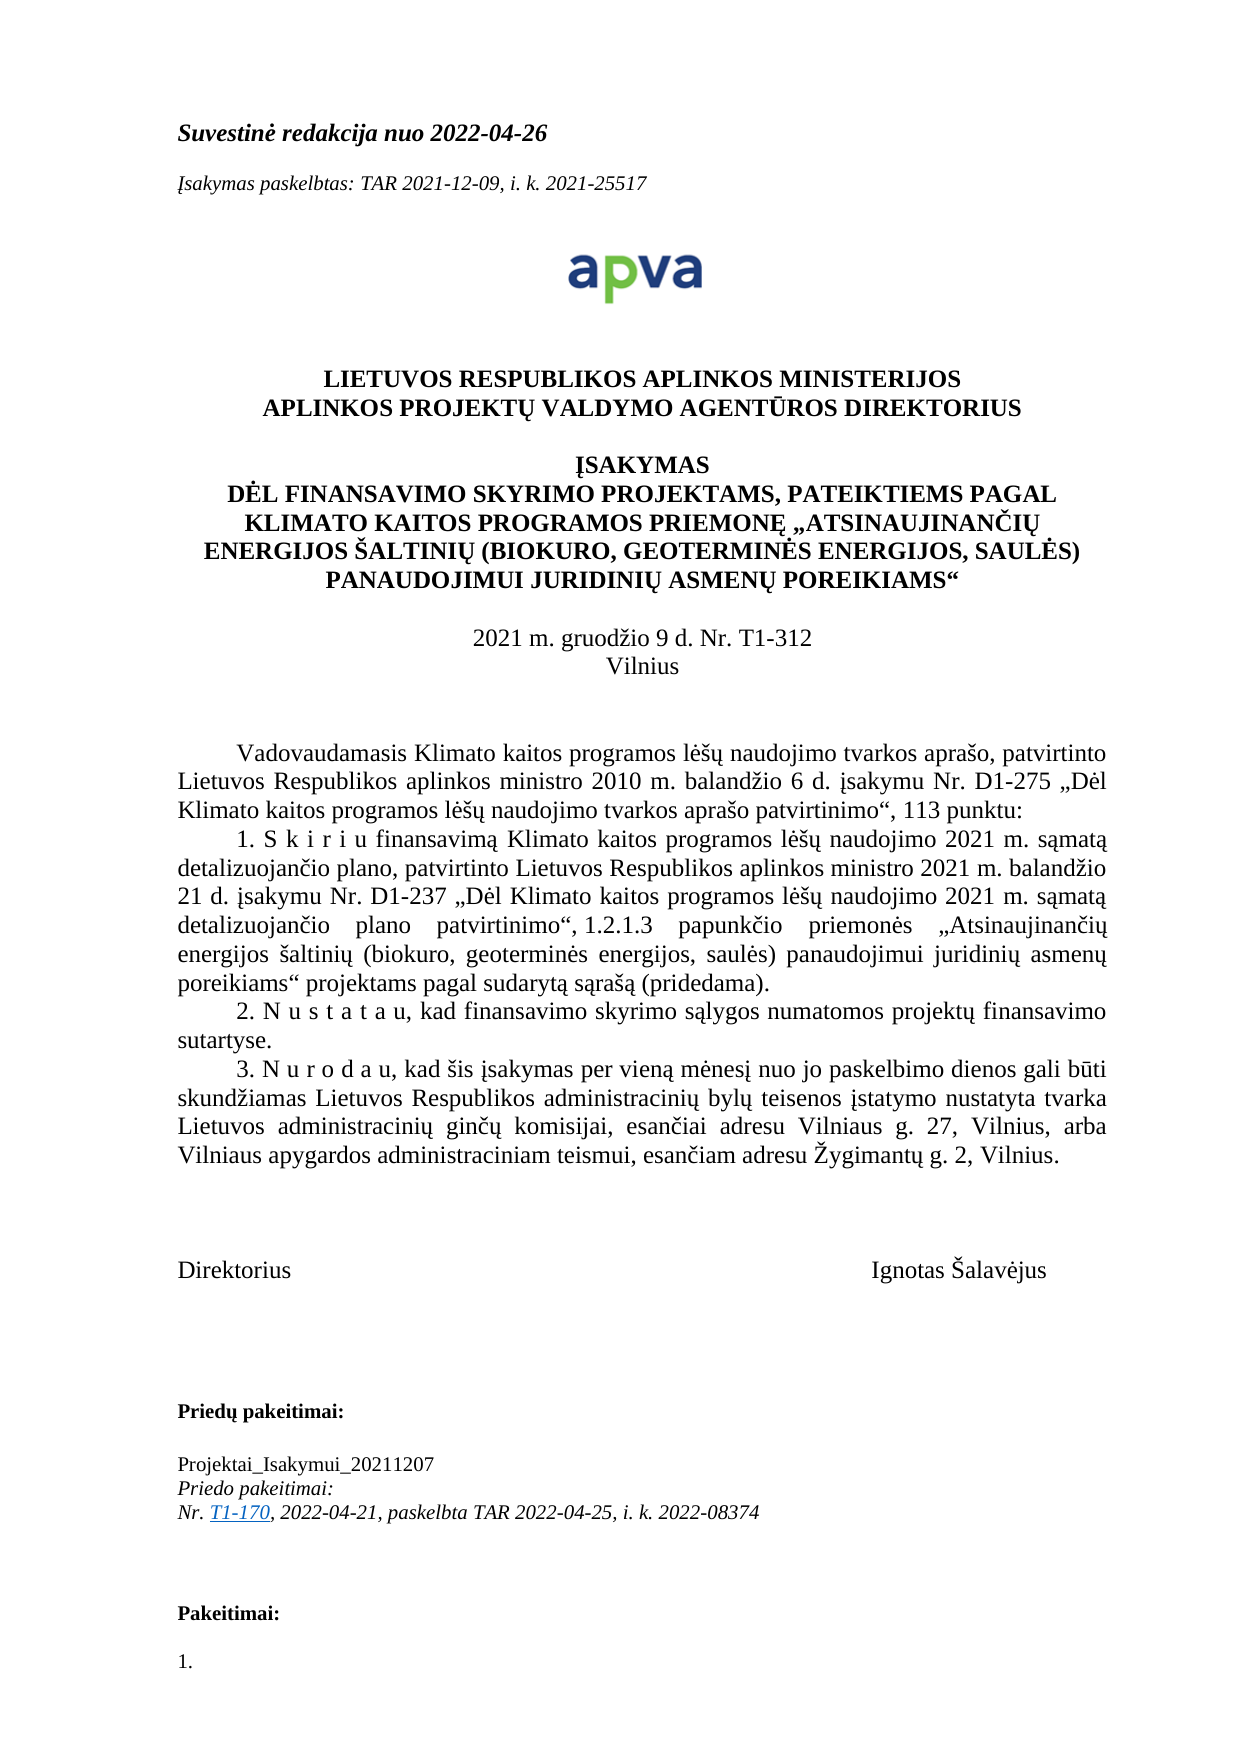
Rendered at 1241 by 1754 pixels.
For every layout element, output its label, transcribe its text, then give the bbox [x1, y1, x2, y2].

text Įsakymas paskelbtas: TAR 2021-12-09, i. k. 2021-25517 [177, 171, 1107, 195]
text Vadovaudamasis Klimato kaitos programos lėšų naudojimo tvarkos aprašo, patvirtinto Lietuvos Respublikos aplinkos ministro 2010 m. balandžio 6 d. įsakymu Nr. D1-275 „Dėl Klimato kaitos programos lėšų naudojimo tvarkos aprašo patvirtinimo“, 113 punktu: [177, 738, 1107, 824]
text Projektai_Isakymui_20211207 [177, 1452, 1107, 1476]
text 3. N u r o d a u, kad šis įsakymas per vieną mėnesį nuo jo paskelbimo dienos gali būti skundžiamas Lietuvos Respublikos administracinių bylų teisenos įstatymo nustatyta tvarka Lietuvos administracinių ginčų komisijai, esančiai adresu Vilniaus g. 27, Vilnius, arba Vilniaus apygardos administraciniam teismui, esančiam adresu Žygimantų g. 2, Vilnius. [177, 1054, 1107, 1169]
text Pakeitimai: [177, 1601, 1107, 1625]
text Priedo pakeitimai: [177, 1476, 1107, 1500]
text Vilnius [177, 651, 1107, 680]
text 1. S k i r i u finansavimą Klimato kaitos programos lėšų naudojimo 2021 m. sąmatą detalizuojančio plano, patvirtinto Lietuvos Respublikos aplinkos ministro 2021 m. balandžio 21 d. įsakymu Nr. D1-237 „Dėl Klimato kaitos programos lėšų naudojimo 2021 m. sąmatą detalizuojančio plano patvirtinimo“, 1.2.1.3 papunkčio priemonės „Atsinaujinančių energijos šaltinių (biokuro, geoterminės energijos, saulės) panaudojimui juridinių asmenų poreikiams“ projektams pagal sudarytą sąrašą (pridedama). [177, 824, 1107, 996]
text LIETUVOS RESPUBLIKOS APLINKOS MINISTERIJOS [177, 364, 1107, 393]
text 2021 m. gruodžio 9 d. Nr. T1-312 [177, 623, 1107, 651]
text Nr. T1-170, 2022-04-21, paskelbta TAR 2022-04-25, i. k. 2022-08374 [177, 1500, 1107, 1524]
text Priedų pakeitimai: [177, 1399, 1107, 1423]
text Direktorius Ignotas Šalavėjus [177, 1255, 1107, 1284]
text Suvestinė redakcija nuo 2022-04-26 [177, 118, 1107, 147]
text DĖL FINANSAVIMO SKYRIMO PROJEKTAMS, PATEIKTIEMS PAGAL Klimato kaitos programos priemonę „Atsinaujinančių energijos šaltinių (biokuro, geoterminės energijos, saulės) panaudojimui juridinių asmenų poreikiams“ [177, 479, 1107, 594]
text 1. [177, 1649, 1107, 1673]
text Įsakymas [177, 450, 1107, 479]
text 2. N u s t a t a u, kad finansavimo skyrimo sąlygos numatomos projektų finansavimo sutartyse. [177, 996, 1107, 1054]
text APLINKOS PROJEKTŲ VALDYMO AGENTŪROS DIREKTORIUS [177, 393, 1107, 421]
